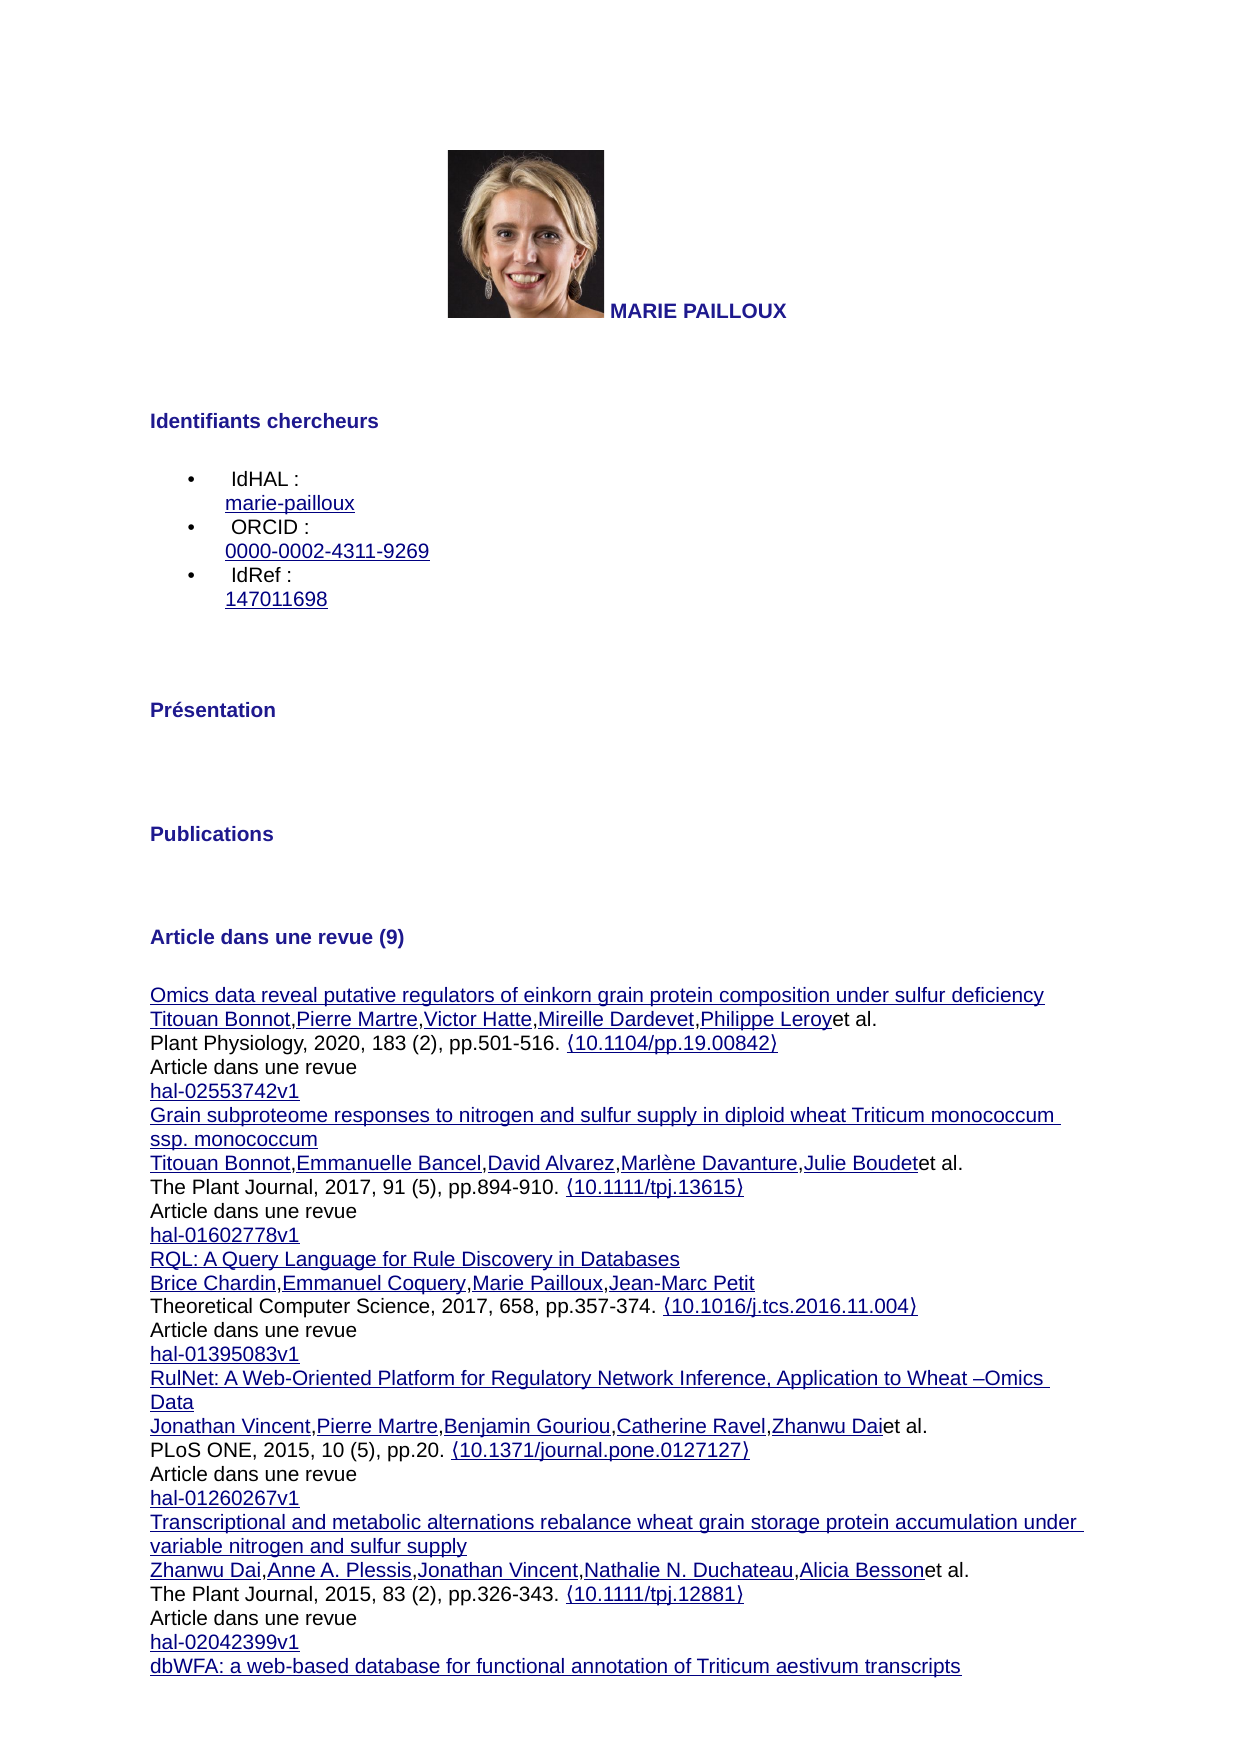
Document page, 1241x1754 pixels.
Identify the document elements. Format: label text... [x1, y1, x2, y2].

subtitle Identifiants chercheurs [150, 409, 1090, 433]
table_cell Grain subproteome responses to nitrogen and sulfur supply in diploid wheat Triticum monococcum ssp. monococcum Titouan Bonnot,Emmanuelle Bancel,David Alvarez,Marlène Davanture,Julie Boudetet al. The Plant Journal, 2017, 91 (5), pp.894-910. ⟨10.1111/tpj.13615⟩ Article dans une revue hal-01602778v1 [150, 1103, 1090, 1246]
list IdHAL : [187, 467, 1090, 491]
table_header Omics data reveal putative regulators of einkorn grain protein composition under sulfur deficiency Titouan Bonnot,Pierre Martre,Victor Hatte,Mireille Dardevet,Philippe Leroyet al. Plant Physiology, 2020, 183 (2), pp.501-516. ⟨10.1104/pp.19.00842⟩ Article dans une revue hal-02553742v1 [150, 983, 1090, 1103]
table_cell dbWFA: a web-based database for functional annotation of Triticum aestivum transcripts [150, 1654, 1090, 1678]
table_cell RulNet: A Web-Oriented Platform for Regulatory Network Inference, Application to Wheat –Omics Data Jonathan Vincent,Pierre Martre,Benjamin Gouriou,Catherine Ravel,Zhanwu Daiet al. PLoS ONE, 2015, 10 (5), pp.20. ⟨10.1371/journal.pone.0127127⟩ Article dans une revue hal-01260267v1 [150, 1366, 1090, 1510]
subtitle Article dans une revue (9) [150, 924, 1090, 948]
list ORCID : [187, 515, 1090, 539]
picture [447, 150, 605, 318]
list 0000-0002-4311-9269 [187, 539, 1090, 563]
subtitle Publications [150, 821, 1090, 845]
list marie-pailloux [187, 491, 1090, 515]
subtitle MARIE PAILLOUX [150, 150, 1090, 322]
subtitle Présentation [150, 697, 1090, 721]
list IdRef : [187, 563, 1090, 587]
table_cell Transcriptional and metabolic alternations rebalance wheat grain storage protein accumulation under variable nitrogen and sulfur supply Zhanwu Dai,Anne A. Plessis,Jonathan Vincent,Nathalie N. Duchateau,Alicia Bessonet al. The Plant Journal, 2015, 83 (2), pp.326-343. ⟨10.1111/tpj.12881⟩ Article dans une revue hal-02042399v1 [150, 1510, 1090, 1654]
table_cell RQL: A Query Language for Rule Discovery in Databases Brice Chardin,Emmanuel Coquery,Marie Pailloux,Jean-Marc Petit Theoretical Computer Science, 2017, 658, pp.357-374. ⟨10.1016/j.tcs.2016.11.004⟩ Article dans une revue hal-01395083v1 [150, 1246, 1090, 1366]
list 147011698 [187, 587, 1090, 611]
